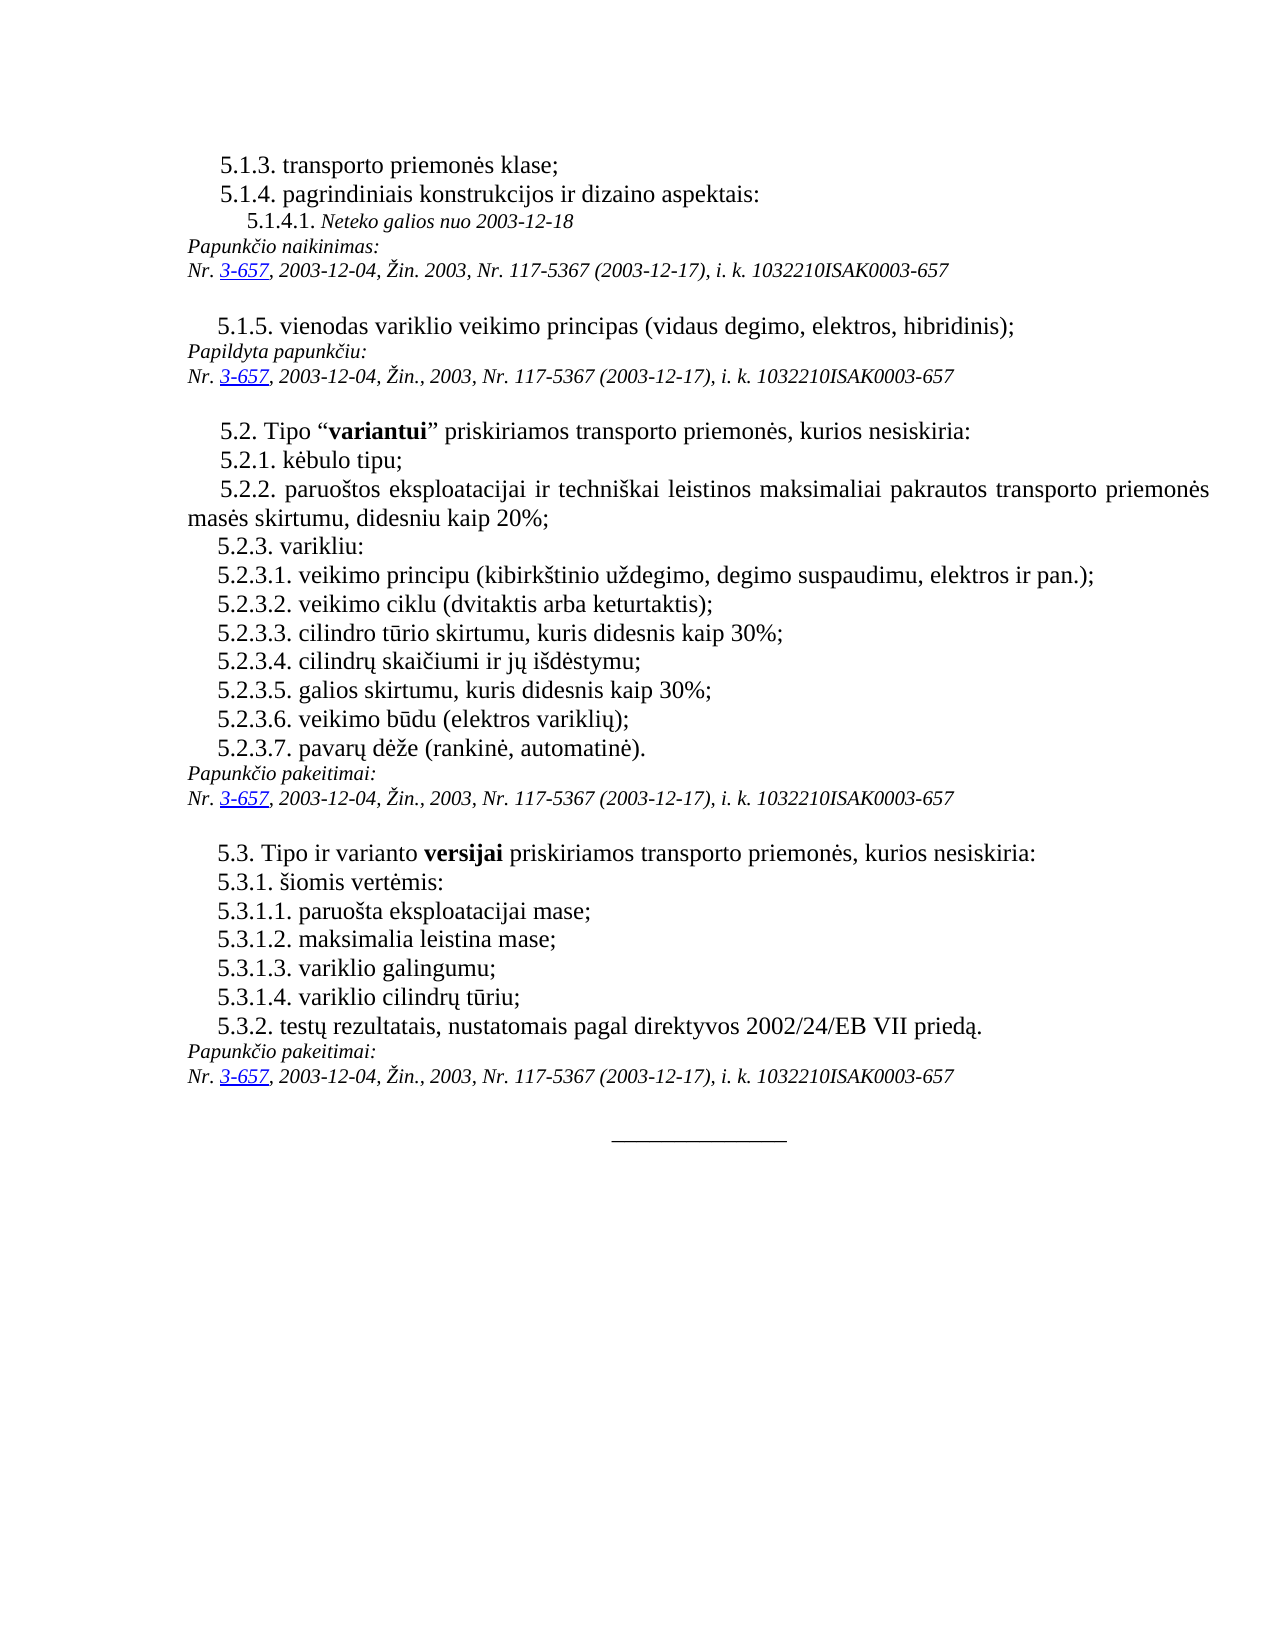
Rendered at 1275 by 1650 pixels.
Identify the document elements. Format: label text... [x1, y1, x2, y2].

text 5.3.2. testų rezultatais, nustatomais pagal direktyvos 2002/24/EB VII priedą. [187, 1011, 1211, 1039]
text 5.3.1.2. maksimalia leistina mase; [187, 924, 1211, 953]
text 5.3.1.4. variklio cilindrų tūriu; [187, 982, 1211, 1011]
text Nr. 3-657, 2003-12-04, Žin. 2003, Nr. 117-5367 (2003-12-17), i. k. 1032210ISAK0003-657 [187, 258, 1211, 282]
text Papunkčio naikinimas: [187, 234, 1211, 258]
text 5.3.1.1. paruošta eksploatacijai mase; [187, 896, 1211, 924]
text 5.2. Tipo “variantui” priskiriamos transporto priemonės, kurios nesiskiria: [187, 416, 1211, 445]
text 5.1.4.1. Neteko galios nuo 2003-12-18 [187, 207, 1211, 234]
text 5.1.3. transporto priemonės klase; [187, 150, 1211, 179]
text Nr. 3-657, 2003-12-04, Žin., 2003, Nr. 117-5367 (2003-12-17), i. k. 1032210ISAK0003-657 [187, 785, 1211, 809]
text 5.2.3.2. veikimo ciklu (dvitaktis arba keturtaktis); [187, 589, 1211, 618]
text 5.3. Tipo ir varianto versijai priskiriamos transporto priemonės, kurios nesiskiria: [187, 838, 1211, 867]
text Nr. 3-657, 2003-12-04, Žin., 2003, Nr. 117-5367 (2003-12-17), i. k. 1032210ISAK0003-657 [187, 363, 1211, 388]
text Nr. 3-657, 2003-12-04, Žin., 2003, Nr. 117-5367 (2003-12-17), i. k. 1032210ISAK0003-657 [187, 1063, 1211, 1088]
text 5.3.1.3. variklio galingumu; [187, 953, 1211, 982]
text 5.2.3.3. cilindro tūrio skirtumu, kuris didesnis kaip 30%; [187, 618, 1211, 646]
text 5.2.1. kėbulo tipu; [187, 445, 1211, 474]
text 5.2.3. varikliu: [187, 531, 1211, 560]
text 5.2.3.1. veikimo principu (kibirkštinio uždegimo, degimo suspaudimu, elektros ir pan.); [187, 560, 1211, 589]
text 5.2.2. paruoštos eksploatacijai ir techniškai leistinos maksimaliai pakrautos transporto priemonės masės skirtumu, didesniu kaip 20%; [187, 474, 1211, 531]
text 5.1.4. pagrindiniais konstrukcijos ir dizaino aspektais: [187, 179, 1211, 207]
text 5.2.3.6. veikimo būdu (elektros variklių); [187, 704, 1211, 733]
text 5.2.3.5. galios skirtumu, kuris didesnis kaip 30%; [187, 675, 1211, 704]
text Papunkčio pakeitimai: [187, 1039, 1211, 1063]
text Papildyta papunkčiu: [187, 339, 1211, 363]
text 5.2.3.4. cilindrų skaičiumi ir jų išdėstymu; [187, 646, 1211, 675]
text Papunkčio pakeitimai: [187, 761, 1211, 785]
text 5.3.1. šiomis vertėmis: [187, 867, 1211, 896]
text 5.2.3.7. pavarų dėže (rankinė, automatinė). [187, 733, 1211, 761]
text 5.1.5. vienodas variklio veikimo principas (vidaus degimo, elektros, hibridinis); [187, 311, 1211, 339]
text ______________ [187, 1116, 1211, 1145]
